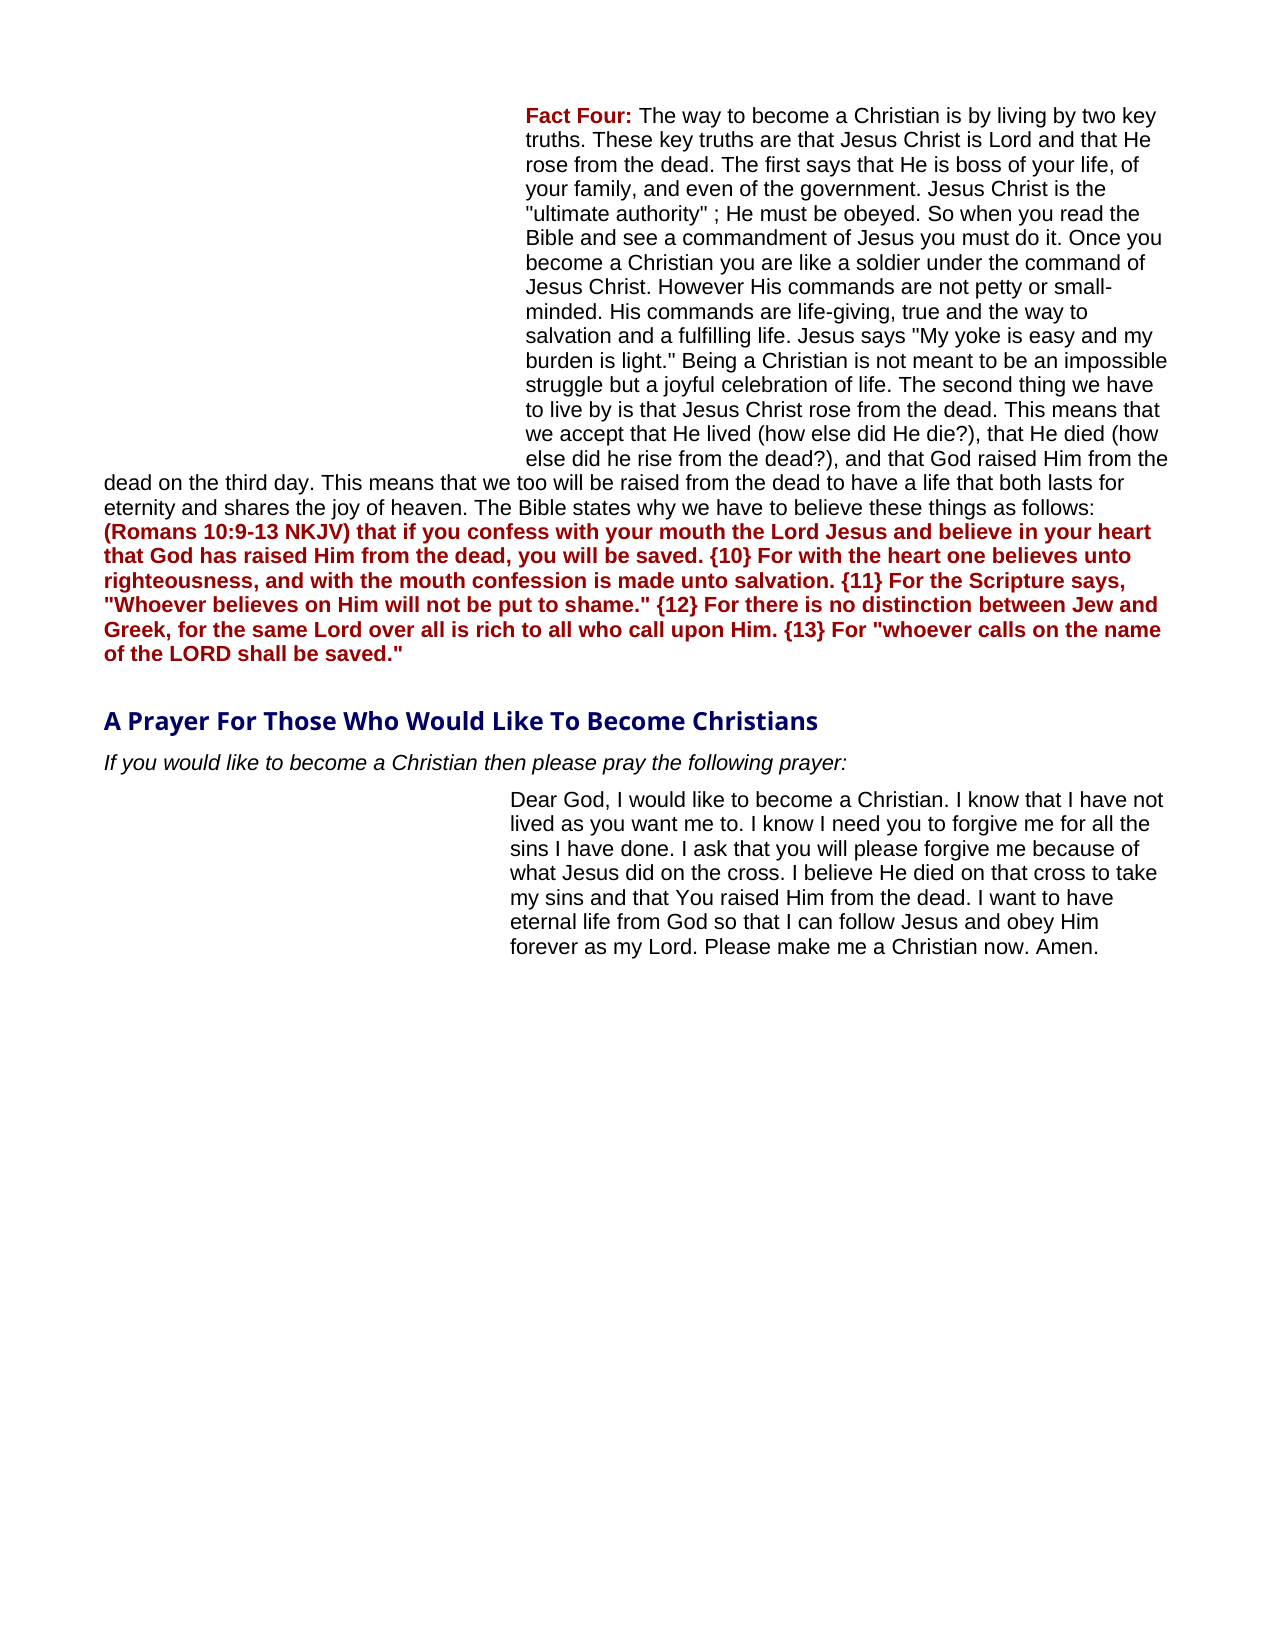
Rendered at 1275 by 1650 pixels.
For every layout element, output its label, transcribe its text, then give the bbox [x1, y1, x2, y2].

text Dear God, I would like to become a Christian. I know that I have not lived as you want me to. I know I need you to forgive me for all the sins I have done. I ask that you will please forgive me because of what Jesus did on the cross. I believe He died on that cross to take my sins and that You raised Him from the dead. I want to have eternal life from God so that I can follow Jesus and obey Him forever as my Lord. Please make me a Christian now. Amen. [103, 788, 1171, 959]
subtitle A Prayer For Those Who Would Like To Become Christians [103, 704, 1171, 738]
text Fact Four: The way to become a Christian is by living by two key truths. These key truths are that Jesus Christ is Lord and that He rose from the dead. The first says that He is boss of your life, of your family, and even of the government. Jesus Christ is the "ultimate authority" ; He must be obeyed. So when you read the Bible and see a commandment of Jesus you must do it. Once you become a Christian you are like a soldier under the command of Jesus Christ. However His commands are not petty or small-minded. His commands are life-giving, true and the way to salvation and a fulfilling life. Jesus says "My yoke is easy and my burden is light." Being a Christian is not meant to be an impossible struggle but a joyful celebration of life. The second thing we have to live by is that Jesus Christ rose from the dead. This means that we accept that He lived (how else did He die?), that He died (how else did he rise from the dead?), and that God raised Him from the dead on the third day. This means that we too will be raised from the dead to have a life that both lasts for eternity and shares the joy of heaven. The Bible states why we have to believe these things as follows: (Romans 10:9-13 NKJV) that if you confess with your mouth the Lord Jesus and believe in your heart that God has raised Him from the dead, you will be saved. {10} For with the heart one believes unto righteousness, and with the mouth confession is made unto salvation. {11} For the Scripture says, "Whoever believes on Him will not be put to shame." {12} For there is no distinction between Jew and Greek, for the same Lord over all is rich to all who call upon Him. {13} For "whoever calls on the name of the LORD shall be saved." [103, 103, 1171, 667]
text If you would like to become a Christian then please pray the following prayer: [103, 751, 1171, 775]
